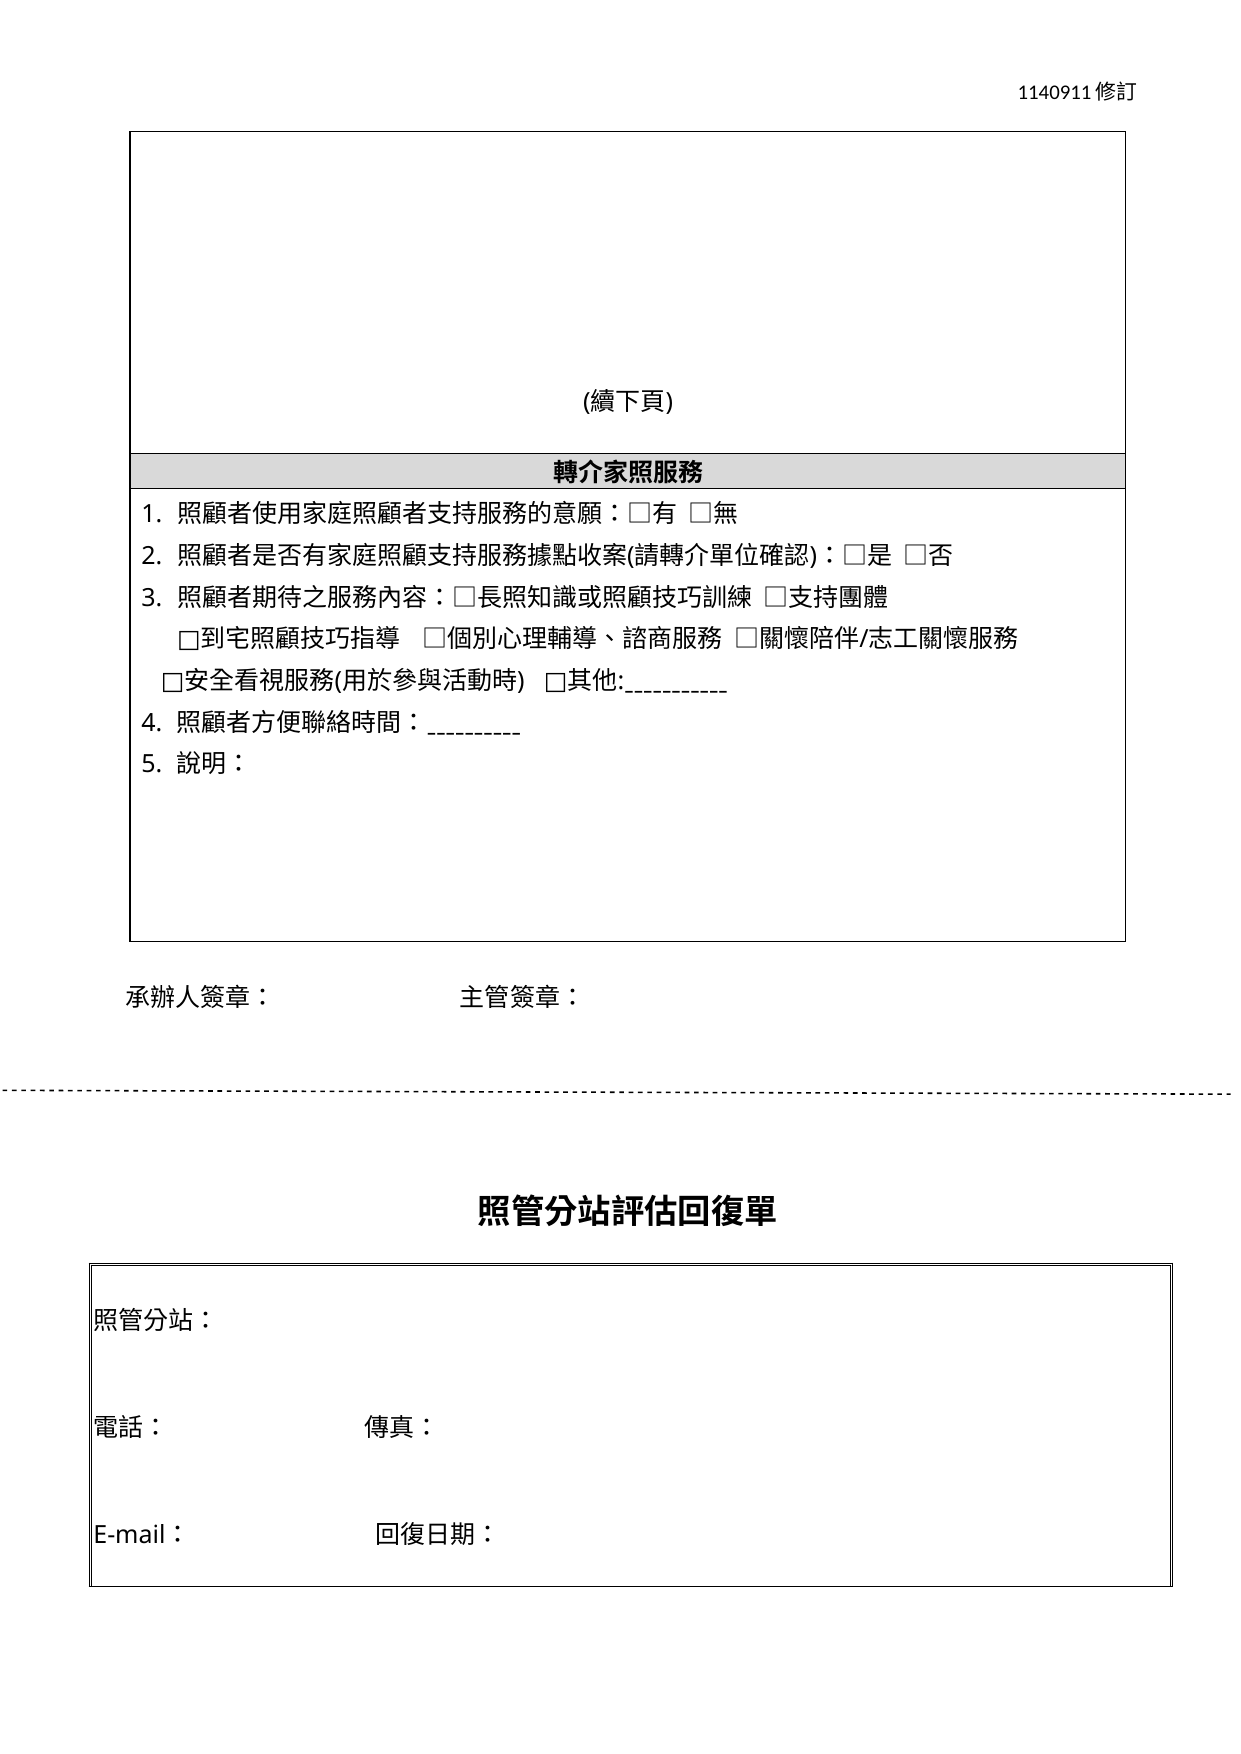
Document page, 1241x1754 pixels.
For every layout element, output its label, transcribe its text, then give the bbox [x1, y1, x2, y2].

table_header 照管分站： 電話： 傳真： E-mail： 回復日期： [92, 1266, 1170, 1586]
text 照管分站評估回復單 [118, 1156, 1137, 1262]
text 承辦人簽章： 主管簽章： [118, 942, 1137, 1049]
table_cell 轉介家照服務 [131, 454, 1125, 488]
table_cell 照顧者使用家庭照顧者支持服務的意願：□有 □無 照顧者是否有家庭照顧支持服務據點收案(請轉介單位確認)：□是 □否 照顧者期待之服務內容：□長照知識或照顧技巧訓練 □支持團體 □到宅照顧技巧指導 □個別心理輔導、諮商服務 □關懷陪伴/志工關懷服務 □安全看視服務(用於參與活動時) □其他:ˍˍˍˍˍˍˍˍˍˍˍ 照顧者方便聯絡時間：ˍˍˍˍˍˍˍˍˍˍ 說明： [131, 489, 1125, 941]
table_cell 二、照顧者 福利及身分別：□一般戶 □中低收入戶，補助______元 □低收入戶，補助______元 □身心障礙者生活津貼，補助______元 □榮民就養金，補助______元 □老農津貼，補助______元 □原住民 □更生人 □其他:________________ 身心障礙證明：□無 □有，第 類，程度: 度 社會資源使用情形(請列出)：__________________________________ 家系圖/生態圖(同住人口及其資源皆需包含在內，如無法繪圖，請以文字描述) 三、照顧者問題與需求(請詳填)： 照顧者個人需求： 照顧者與被照顧者互動情形(含照顧問題、情緒等) ： 後續服務應注意事項： (續下頁) [131, 132, 1125, 453]
